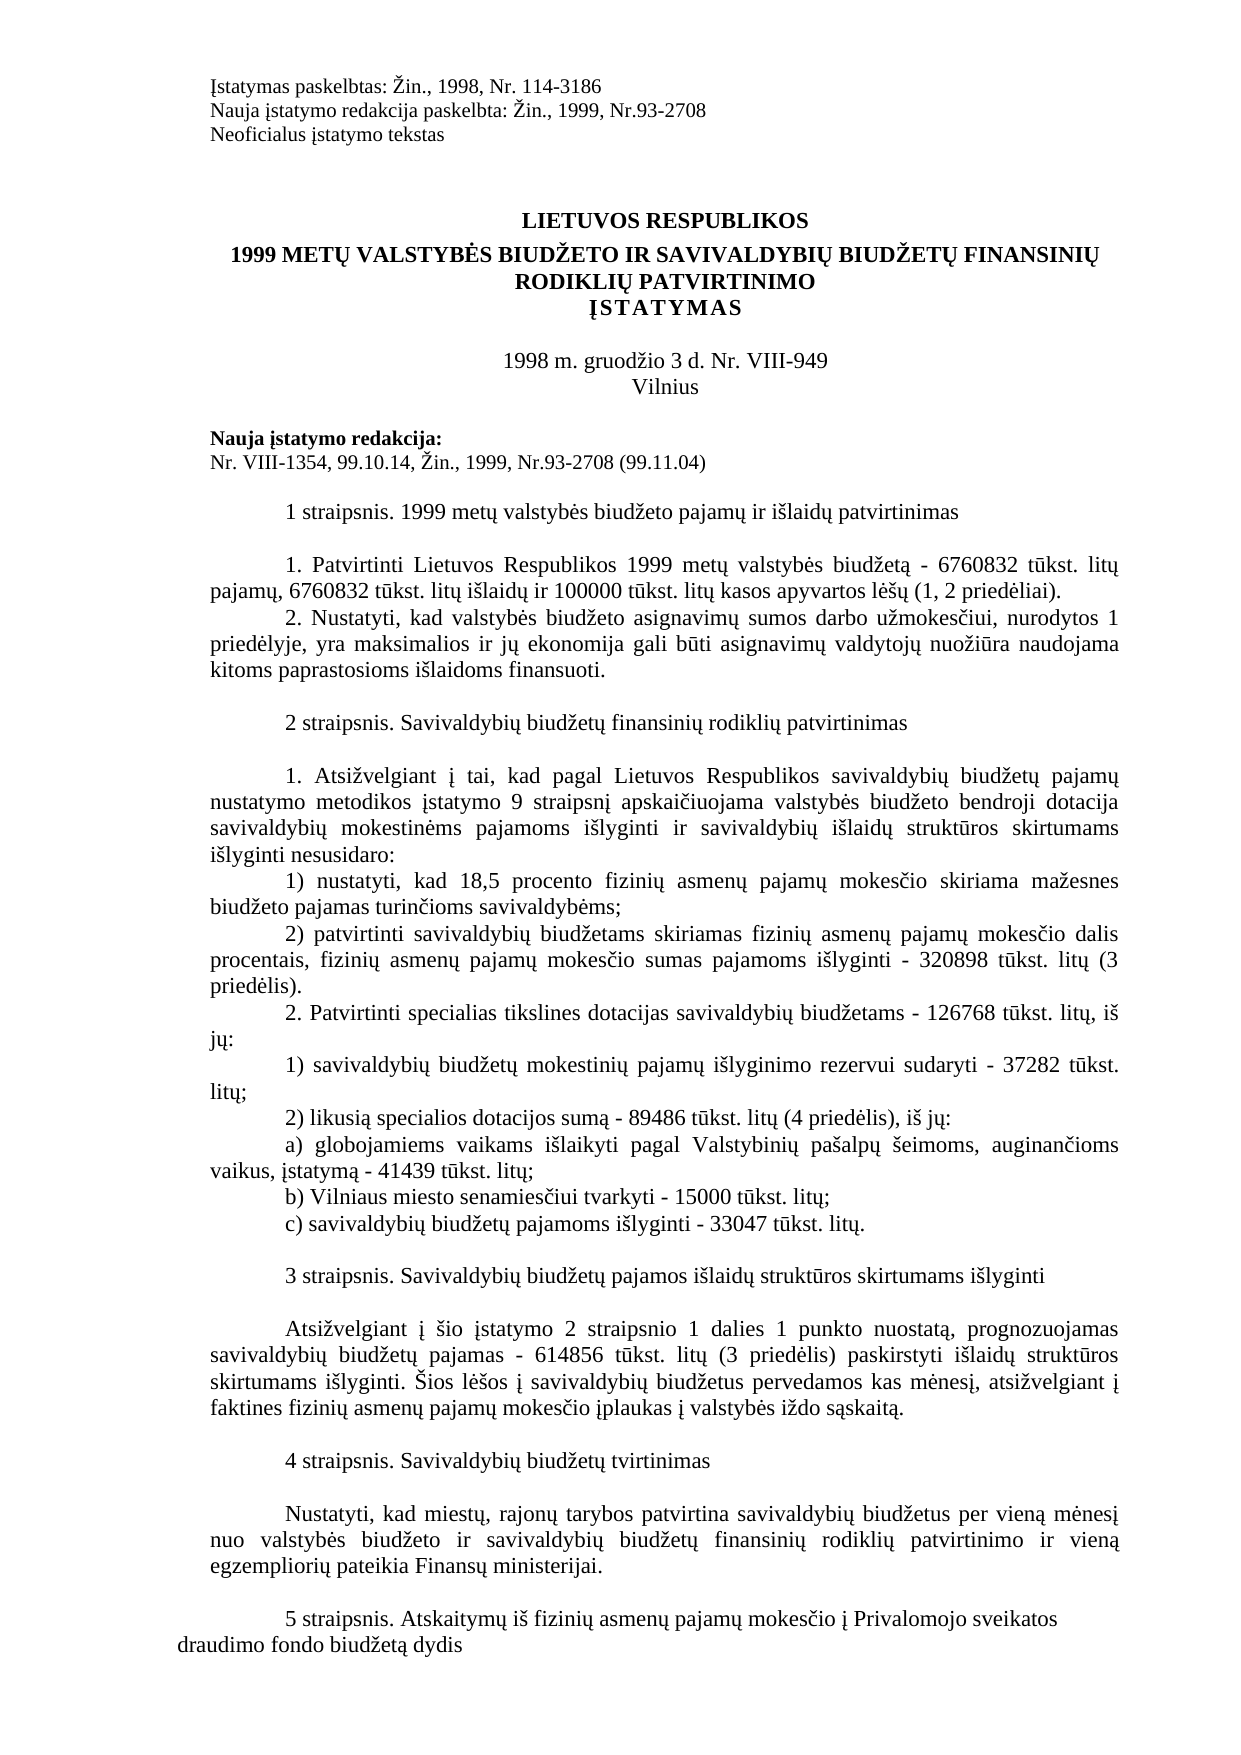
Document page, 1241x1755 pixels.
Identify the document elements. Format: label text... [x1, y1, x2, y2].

text 5 straipsnis. Atskaitymų iš fizinių asmenų pajamų mokesčio į Privalomojo sveikatos [285, 1605, 1120, 1631]
text Neoficialus įstatymo tekstas [210, 122, 1120, 146]
text Nauja įstatymo redakcija: [210, 426, 1120, 450]
text 1) nustatyti, kad 18,5 procento fizinių asmenų pajamų mokesčio skiriama mažesnes biudžeto pajamas turinčioms savivaldybėms; [210, 867, 1120, 920]
text a) globojamiems vaikams išlaikyti pagal Valstybinių pašalpų šeimoms, auginančioms vaikus, įstatymą - 41439 tūkst. litų; [210, 1131, 1120, 1183]
text 4 straipsnis. Savivaldybių biudžetų tvirtinimas [210, 1447, 1120, 1473]
text 1) savivaldybių biudžetų mokestinių pajamų išlyginimo rezervui sudaryti - 37282 tūkst. litų; [210, 1052, 1120, 1104]
text 1998 m. gruodžio 3 d. Nr. VIII-949 Vilnius [210, 347, 1120, 399]
text Nauja įstatymo redakcija paskelbta: Žin., 1999, Nr.93-2708 [210, 98, 1120, 122]
text 2) likusią specialios dotacijos sumą - 89486 tūkst. litų (4 priedėlis), iš jų: [210, 1104, 1120, 1131]
text c) savivaldybių biudžetų pajamoms išlyginti - 33047 tūkst. litų. [210, 1210, 1120, 1236]
text ĮSTATYMAS [210, 294, 1120, 321]
text 2. Nustatyti, kad valstybės biudžeto asignavimų sumos darbo užmokesčiui, nurodytos 1 priedėlyje, yra maksimalios ir jų ekonomija gali būti asignavimų valdytojų nuožiūra naudojama kitoms paprastosioms išlaidoms finansuoti. [210, 603, 1120, 683]
text Atsižvelgiant į šio įstatymo 2 straipsnio 1 dalies 1 punkto nuostatą, prognozuojamas savivaldybių biudžetų pajamas - 614856 tūkst. litų (3 priedėlis) paskirstyti išlaidų struktūros skirtumams išlyginti. Šios lėšos į savivaldybių biudžetus pervedamos kas mėnesį, atsižvelgiant į faktines fizinių asmenų pajamų mokesčio įplaukas į valstybės iždo sąskaitą. [210, 1315, 1120, 1421]
text 3 straipsnis. Savivaldybių biudžetų pajamos išlaidų struktūros skirtumams išlyginti [285, 1262, 1120, 1289]
text 2. Patvirtinti specialias tikslines dotacijas savivaldybių biudžetams - 126768 tūkst. litų, iš jų: [210, 999, 1120, 1052]
text Įstatymas paskelbtas: Žin., 1998, Nr. 114-3186 [210, 73, 1120, 98]
text Nr. VIII-1354, 99.10.14, Žin., 1999, Nr.93-2708 (99.11.04) [210, 450, 1120, 474]
text 2) patvirtinti savivaldybių biudžetams skiriamas fizinių asmenų pajamų mokesčio dalis procentais, fizinių asmenų pajamų mokesčio sumas pajamoms išlyginti - 320898 tūkst. litų (3 priedėlis). [210, 920, 1120, 999]
text 2 straipsnis. Savivaldybių biudžetų finansinių rodiklių patvirtinimas [210, 709, 1120, 735]
text b) Vilniaus miesto senamiesčiui tvarkyti - 15000 tūkst. litų; [210, 1183, 1120, 1210]
text 1. Patvirtinti Lietuvos Respublikos 1999 metų valstybės biudžetą - 6760832 tūkst. litų pajamų, 6760832 tūkst. litų išlaidų ir 100000 tūkst. litų kasos apyvartos lėšų (1, 2 priedėliai). [210, 551, 1120, 603]
text 1 straipsnis. 1999 metų valstybės biudžeto pajamų ir išlaidų patvirtinimas [210, 498, 1120, 524]
text draudimo fondo biudžetą dydis [177, 1631, 1120, 1658]
text 1. Atsižvelgiant į tai, kad pagal Lietuvos Respublikos savivaldybių biudžetų pajamų nustatymo metodikos įstatymo 9 straipsnį apskaičiuojama valstybės biudžeto bendroji dotacija savivaldybių mokestinėms pajamoms išlyginti ir savivaldybių išlaidų struktūros skirtumams išlyginti nesusidaro: [210, 762, 1120, 867]
text Nustatyti, kad miestų, rajonų tarybos patvirtina savivaldybių biudžetus per vieną mėnesį nuo valstybės biudžeto ir savivaldybių biudžetų finansinių rodiklių patvirtinimo ir vieną egzempliorių pateikia Finansų ministerijai. [210, 1499, 1120, 1579]
text 1999 METŲ VALSTYBĖS BIUDŽETO IR SAVIVALDYBIŲ BIUDŽETŲ FINANSINIŲ RODIKLIŲ PATVIRTINIMO [210, 241, 1120, 294]
text LIETUVOS RESPUBLIKOS [210, 207, 1120, 233]
